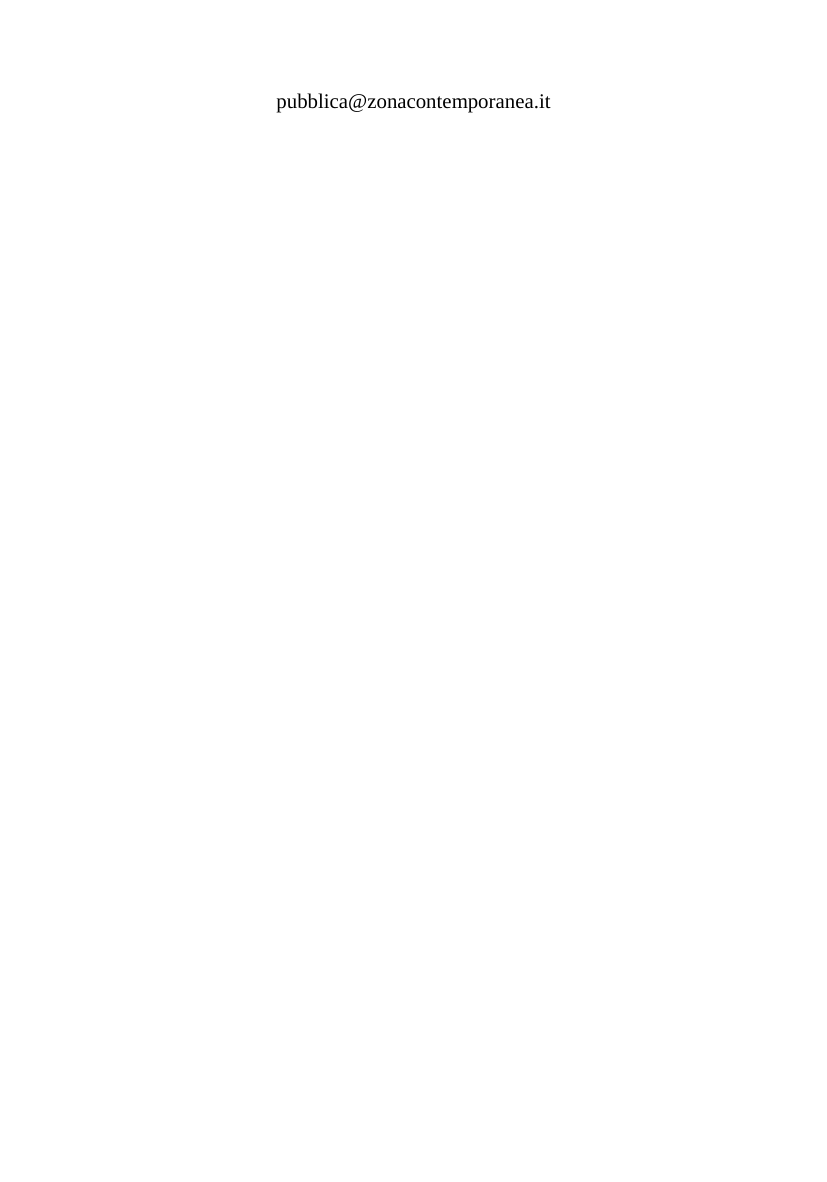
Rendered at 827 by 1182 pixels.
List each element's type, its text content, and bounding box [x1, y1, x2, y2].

text pubblica@zonacontemporanea.it [88, 88, 738, 113]
